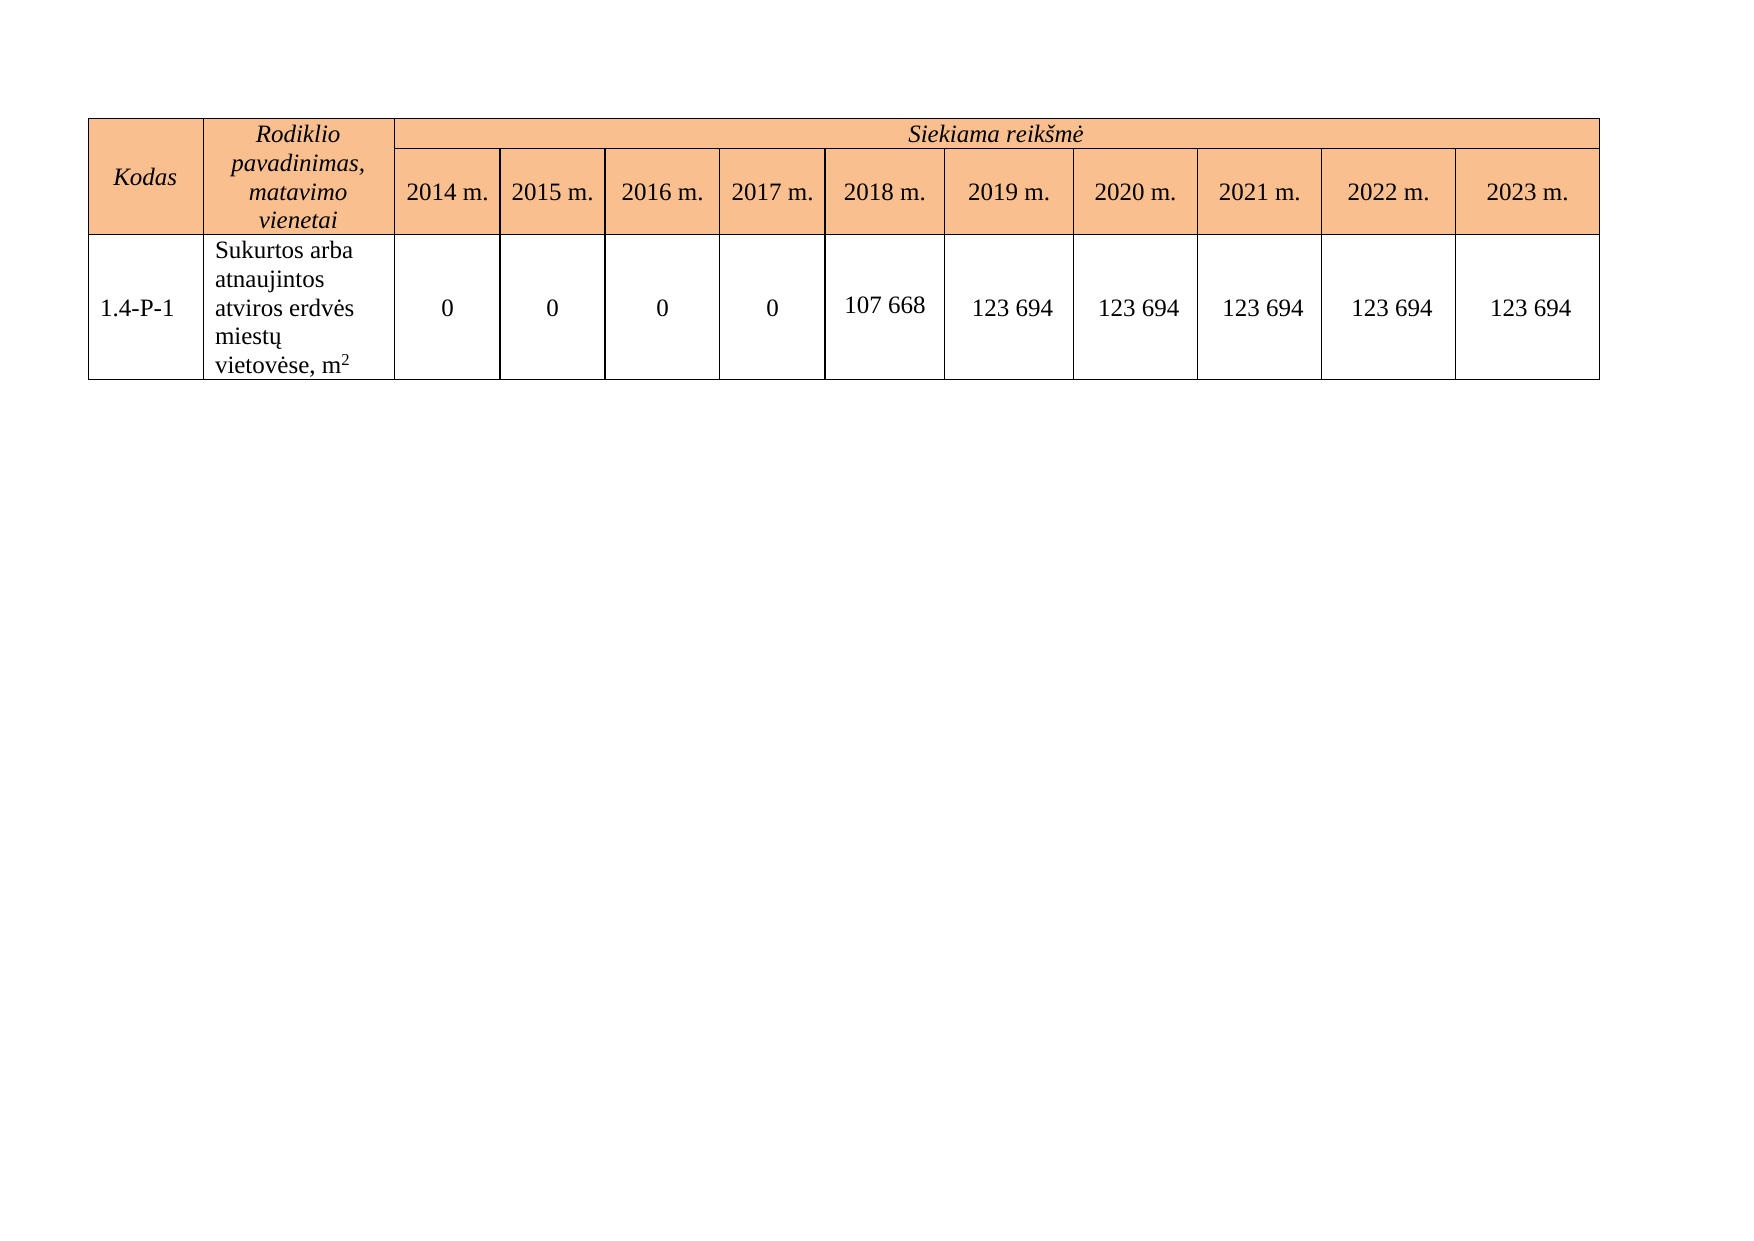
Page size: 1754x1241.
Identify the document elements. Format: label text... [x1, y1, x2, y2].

table_cell 0 [720, 235, 824, 379]
table_cell 123 694 [1198, 235, 1321, 379]
table_cell 2015 m. [501, 149, 604, 234]
table_cell Sukurtos arba atnaujintos atviros erdvės miestų vietovėse, m2 [204, 235, 394, 379]
table_cell 2014 m. [395, 149, 499, 234]
table_cell 0 [606, 235, 719, 379]
table_cell 2022 m. [1322, 149, 1455, 234]
table_cell 2023 m. [1456, 149, 1599, 234]
table_cell 2021 m. [1198, 149, 1321, 234]
table_header Rodiklio pavadinimas, matavimo vienetai [204, 119, 394, 234]
table_header Siekiama reikšmė [395, 119, 1599, 148]
table_cell 2019 m. [945, 149, 1073, 234]
table_cell 123 694 [1322, 235, 1455, 379]
table_cell 1.4-P-1 [89, 235, 203, 379]
table_cell 123 694 [1456, 235, 1599, 379]
table_cell 2017 m. [720, 149, 824, 234]
table_cell 2020 m. [1074, 149, 1197, 234]
table_cell 123 694 [1074, 235, 1197, 379]
table_header Kodas [89, 119, 203, 234]
table_cell 2016 m. [606, 149, 719, 234]
table_cell 0 [501, 235, 604, 379]
table_cell 0 [395, 235, 499, 379]
table_cell 2018 m. [826, 149, 944, 234]
table_cell 107 668 [826, 235, 944, 379]
table_cell 123 694 [945, 235, 1073, 379]
